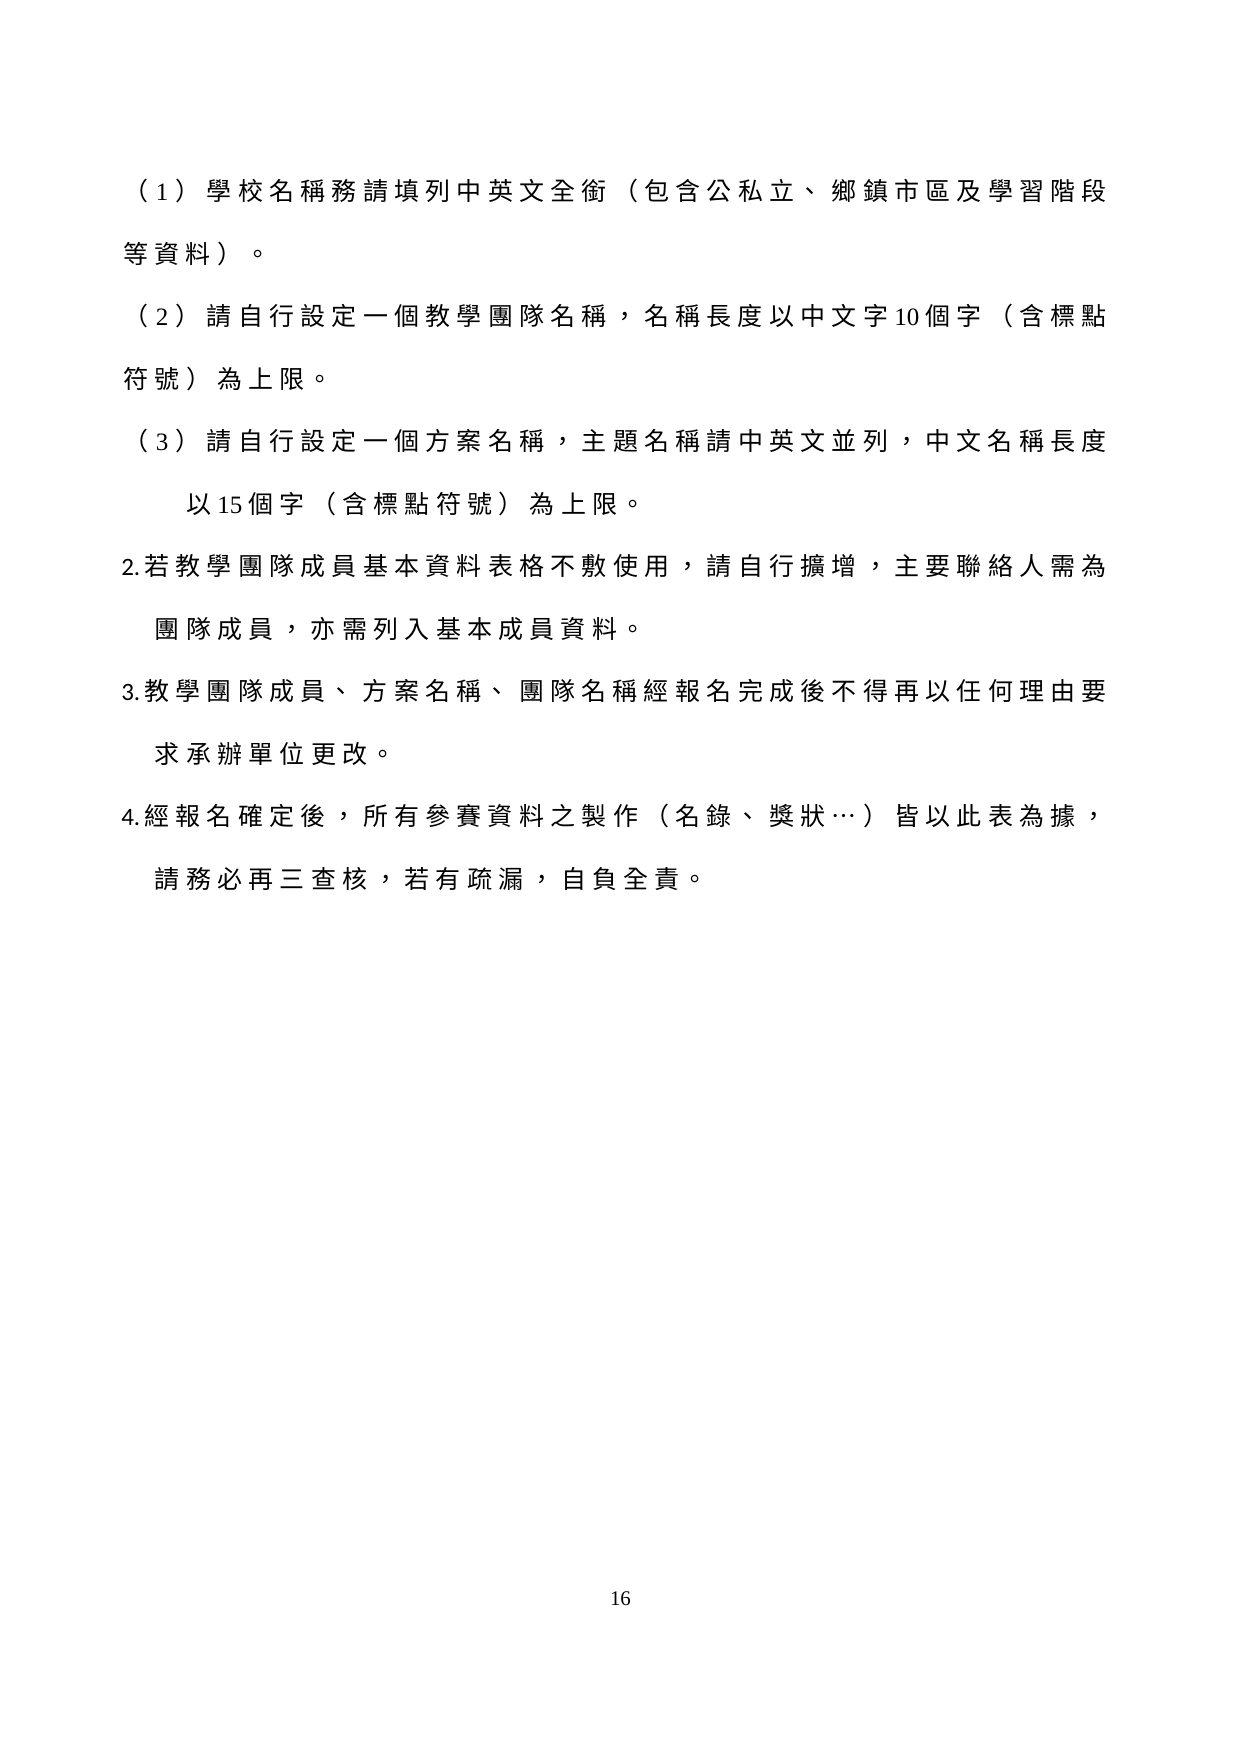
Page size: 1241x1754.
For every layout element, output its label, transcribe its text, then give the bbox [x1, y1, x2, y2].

text （3）請自行設定一個方案名稱，主題名稱請中英文並列，中文名稱長度以15個字（含標點符號）為上限。 [120, 398, 1120, 523]
text （1）學校名稱務請填列中英文全銜（包含公私立、鄉鎮市區及學習階段等資料）。 [120, 148, 1120, 273]
text 4.經報名確定後，所有參賽資料之製作（名錄、獎狀…）皆以此表為據，請務必再三查核，若有疏漏，自負全責。 [120, 773, 1120, 898]
text 2.若教學團隊成員基本資料表格不敷使用，請自行擴增，主要聯絡人需為團隊成員，亦需列入基本成員資料。 [120, 523, 1120, 648]
text 3.教學團隊成員、方案名稱、團隊名稱經報名完成後不得再以任何理由要求承辦單位更改。 [120, 648, 1120, 773]
text （2）請自行設定一個教學團隊名稱，名稱長度以中文字10個字（含標點符號）為上限。 [120, 273, 1120, 398]
